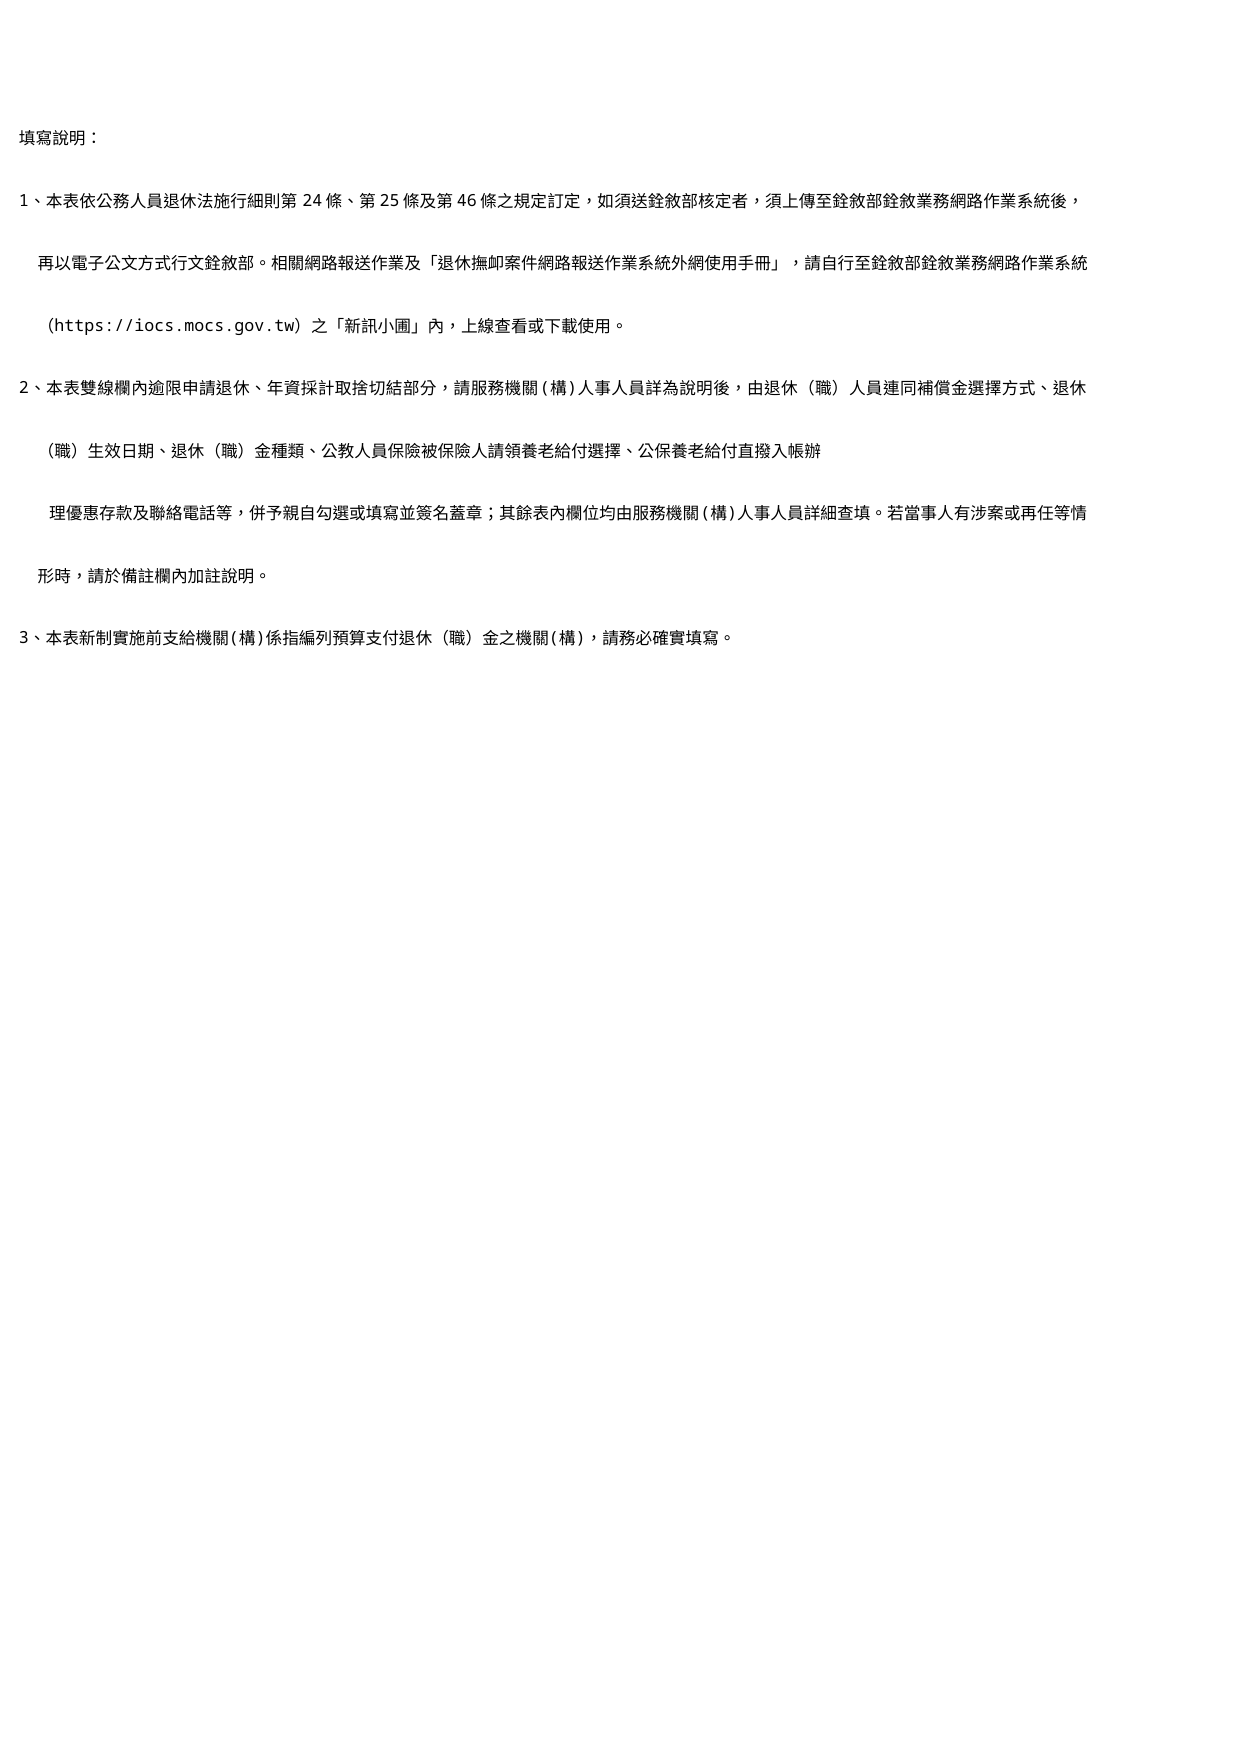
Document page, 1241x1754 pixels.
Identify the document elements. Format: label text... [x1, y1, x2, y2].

text 填寫說明： [19, 96, 1087, 158]
text 2、本表雙線欄內逾限申請退休、年資採計取捨切結部分，請服務機關(構)人事人員詳為說明後，由退休（職）人員連同補償金選擇方式、退休（職）生效日期、退休（職）金種類、公教人員保險被保險人請領養老給付選擇、公保養老給付直撥入帳辦 [19, 346, 1087, 471]
text 1、本表依公務人員退休法施行細則第24條、第25條及第46條之規定訂定，如須送銓敘部核定者，須上傳至銓敘部銓敘業務網路作業系統後，再以電子公文方式行文銓敘部。相關網路報送作業及「退休撫卹案件網路報送作業系統外網使用手冊」，請自行至銓敘部銓敘業務網路作業系統（https://iocs.mocs.gov.tw）之「新訊小圃」內，上線查看或下載使用。 [19, 158, 1087, 346]
text 3、本表新制實施前支給機關(構)係指編列預算支付退休（職）金之機關(構)，請務必確實填寫。 [19, 596, 1087, 658]
text 理優惠存款及聯絡電話等，併予親自勾選或填寫並簽名蓋章；其餘表內欄位均由服務機關(構)人事人員詳細查填。若當事人有涉案或再任等情形時，請於備註欄內加註說明。 [19, 471, 1087, 596]
